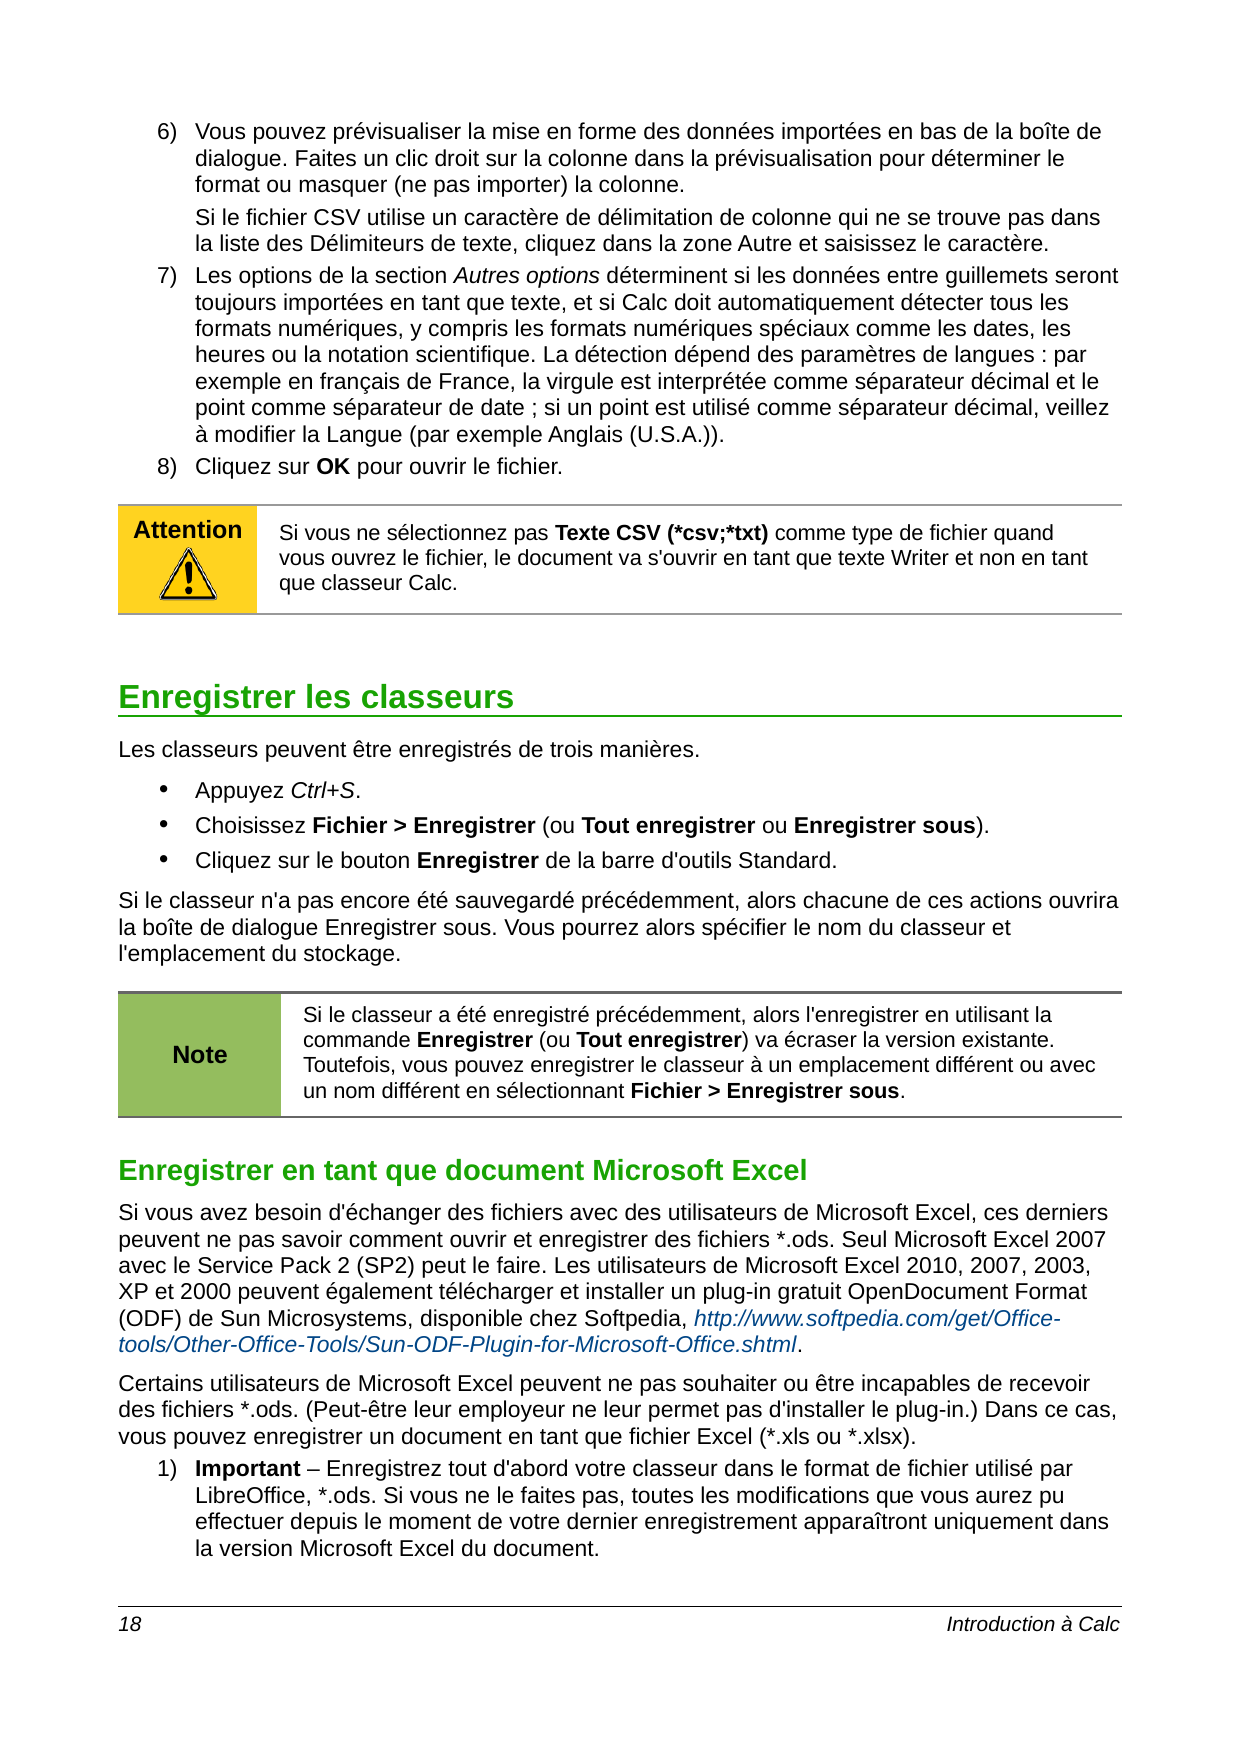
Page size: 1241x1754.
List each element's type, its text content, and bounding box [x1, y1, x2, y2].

table_header Si vous ne sélectionnez pas Texte CSV (*csv;*txt) comme type de fichier quand vous ouvrez le fichier, le document va s'ouvrir en tant que texte Writer et non en tant que classeur Calc. [258, 506, 1122, 613]
text Si le classeur n'a pas encore été sauvegardé précédemment, alors chacune de ces actions ouvrira la boîte de dialogue Enregistrer sous. Vous pourrez alors spécifier le nom du classeur et l'emplacement du stockage. [118, 887, 1122, 966]
list Les options de la section Autres options déterminent si les données entre guillemets seront toujours importées en tant que texte, et si Calc doit automatiquement détecter tous les formats numériques, y compris les formats numériques spéciaux comme les dates, les heures ou la notation scientifique. La détection dépend des paramètres de langues : par exemple en français de France, la virgule est interprétée comme séparateur décimal et le point comme séparateur de date ; si un point est utilisé comme séparateur décimal, veillez à modifier la Langue (par exemple Anglais (U.S.A.)). [177, 262, 1122, 447]
list Certains utilisateurs de Microsoft Excel peuvent ne pas souhaiter ou être incapables de recevoir des fichiers *.ods. (Peut-être leur employeur ne leur permet pas d'installer le plug-in.) Dans ce cas, vous pouvez enregistrer un document en tant que fichier Excel (*.xls ou *.xlsx). [118, 1370, 1122, 1449]
subtitle Enregistrer les classeurs [118, 677, 1122, 715]
list Cliquez sur OK pour ouvrir le fichier. [177, 453, 1122, 479]
list Si le fichier CSV utilise un caractère de délimitation de colonne qui ne se trouve pas dans la liste des Délimiteurs de texte, cliquez dans la zone Autre et saisissez le caractère. [177, 203, 1122, 256]
picture [155, 544, 220, 604]
list Important – Enregistrez tout d'abord votre classeur dans le format de fichier utilisé par LibreOffice, *.ods. Si vous ne le faites pas, toutes les modifications que vous aurez pu effectuer depuis le moment de votre dernier enregistrement apparaîtront uniquement dans la version Microsoft Excel du document. [177, 1455, 1122, 1561]
text Les classeurs peuvent être enregistrés de trois manières. [118, 736, 1122, 762]
table_header Note [118, 994, 281, 1116]
list Choisissez Fichier > Enregistrer (ou Tout enregistrer ou Enregistrer sous). [156, 810, 1122, 839]
table_header Attention [118, 506, 257, 613]
text Si vous avez besoin d'échanger des fichiers avec des utilisateurs de Microsoft Excel, ces derniers peuvent ne pas savoir comment ouvrir et enregistrer des fichiers *.ods. Seul Microsoft Excel 2007 avec le Service Pack 2 (SP2) peut le faire. Les utilisateurs de Microsoft Excel 2010, 2007, 2003, XP et 2000 peuvent également télécharger et installer un plug-in gratuit OpenDocument Format (ODF) de Sun Microsystems, disponible chez Softpedia, http://www.softpedia.com/get/Office-tools/Other-Office-Tools/Sun-ODF-Plugin-for-Microsoft-Office.shtml. [118, 1199, 1122, 1357]
list Appuyez Ctrl+S. [156, 775, 1122, 804]
list Vous pouvez prévisualiser la mise en forme des données importées en bas de la boîte de dialogue. Faites un clic droit sur la colonne dans la prévisualisation pour déterminer le format ou masquer (ne pas importer) la colonne. [177, 118, 1122, 197]
subtitle Enregistrer en tant que document Microsoft Excel [118, 1153, 1122, 1187]
table_header Si le classeur a été enregistré précédemment, alors l'enregistrer en utilisant la commande Enregistrer (ou Tout enregistrer) va écraser la version existante. Toutefois, vous pouvez enregistrer le classeur à un emplacement différent ou avec un nom différent en sélectionnant Fichier > Enregistrer sous. [281, 994, 1122, 1116]
list Cliquez sur le bouton Enregistrer de la barre d'outils Standard. [156, 846, 1122, 875]
